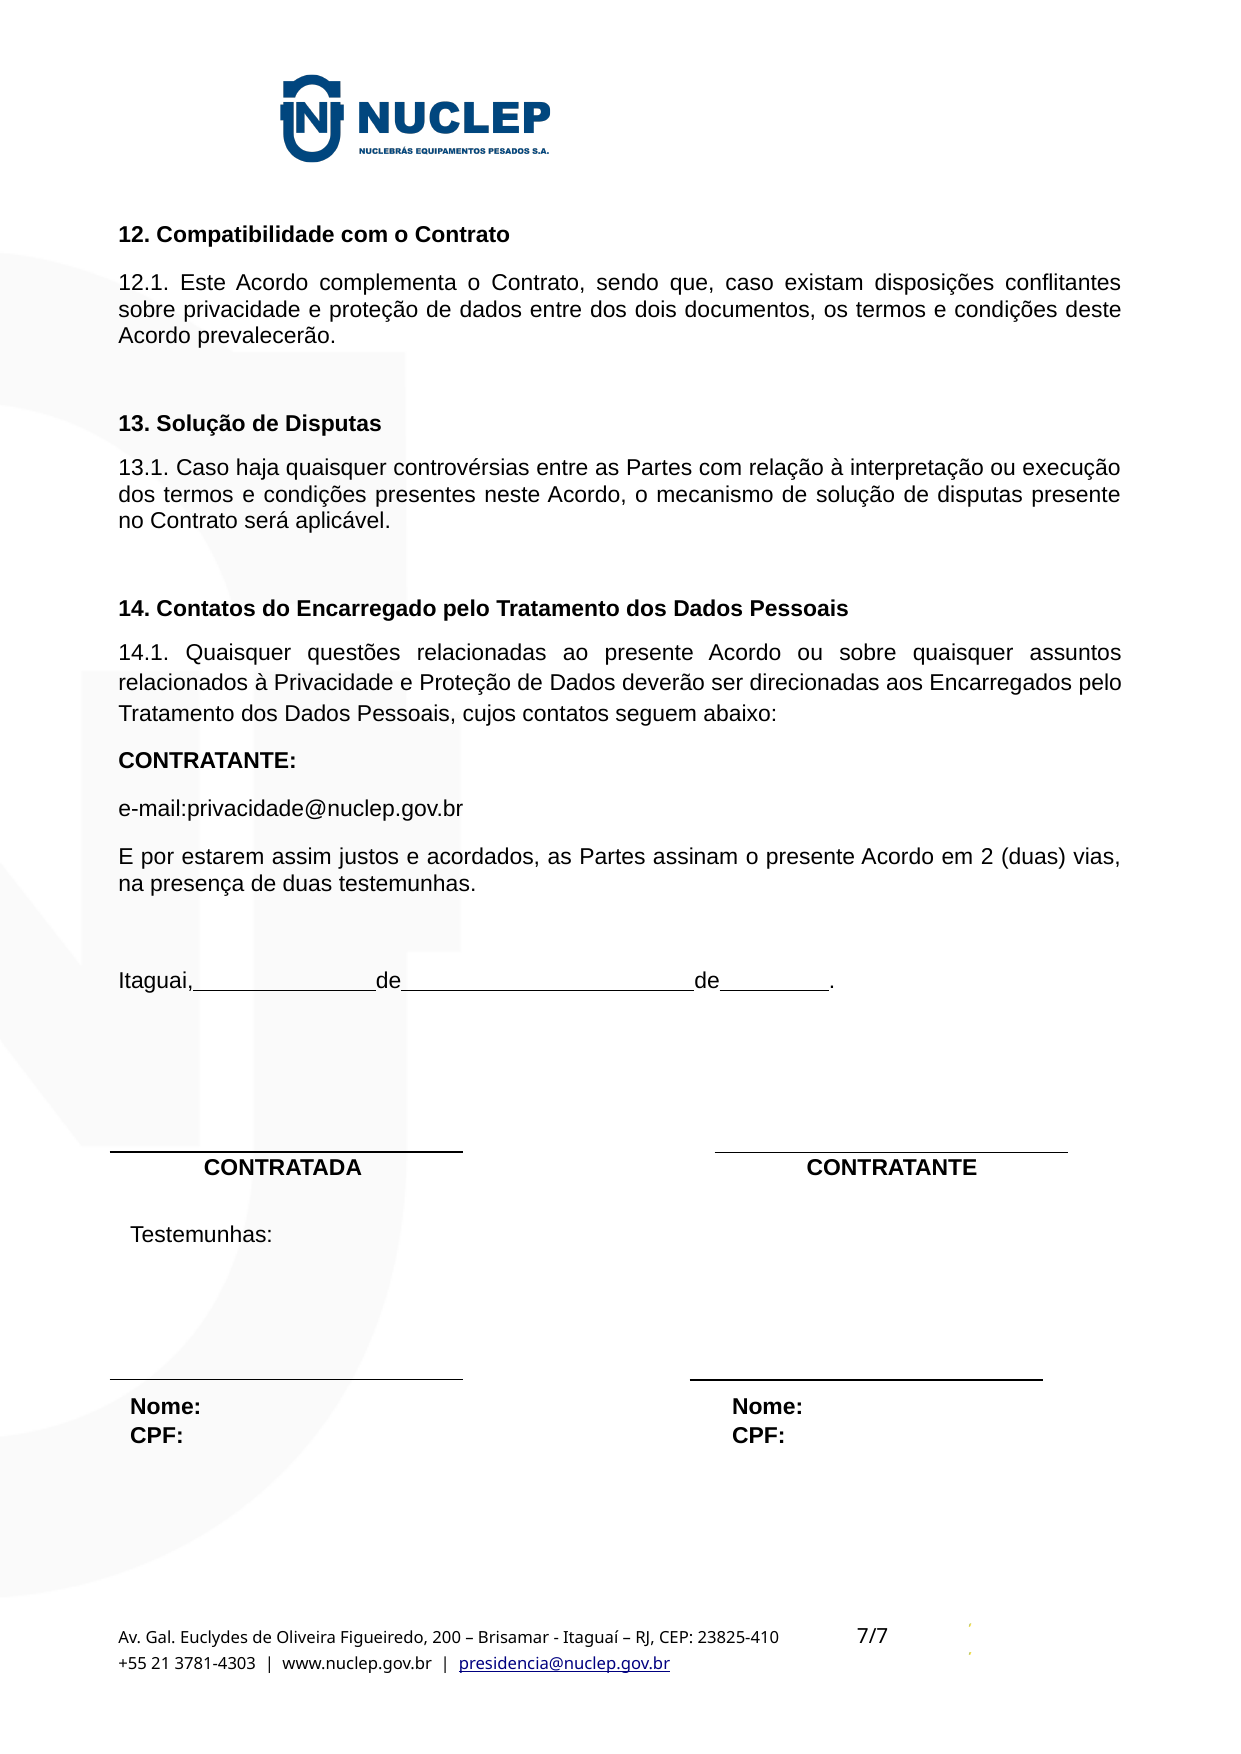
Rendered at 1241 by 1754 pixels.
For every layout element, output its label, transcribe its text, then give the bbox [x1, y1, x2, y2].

text CONTRATANTE: [118, 747, 1122, 774]
picture [0, 0, 1241, 1754]
subtitle CONTRATADA CONTRATANTE [204, 1151, 1122, 1180]
text e-mail:privacidade@nuclep.gov.br [118, 795, 1122, 822]
text 13.1. Caso haja quaisquer controvérsias entre as Partes com relação à interpretação ou execução dos termos e condições presentes neste Acordo, o mecanismo de solução de disputas presente no Contrato será aplicável. [118, 454, 1122, 533]
text CPF: CPF: [130, 1422, 1122, 1448]
text 12. Compatibilidade com o Contrato [118, 221, 1122, 248]
subtitle Nome: Nome: [130, 1393, 1122, 1419]
text 12.1. Este Acordo complementa o Contrato, sendo que, caso existam disposições conflitantes sobre privacidade e proteção de dados entre dos dois documentos, os termos e condições deste Acordo prevalecerão. [118, 269, 1122, 348]
text E por estarem assim justos e acordados, as Partes assinam o presente Acordo em 2 (duas) vias, na presença de duas testemunhas. [118, 843, 1122, 896]
text Testemunhas: [130, 1221, 1122, 1247]
text Itaguai, de de . [118, 967, 1122, 993]
text 13. Solução de Disputas [118, 410, 1122, 437]
text 14.1. Quaisquer questões relacionadas ao presente Acordo ou sobre quaisquer assuntos relacionados à Privacidade e Proteção de Dados deverão ser direcionadas aos Encarregados pelo Tratamento dos Dados Pessoais, cujos contatos seguem abaixo: [118, 639, 1122, 726]
text 14. Contatos do Encarregado pelo Tratamento dos Dados Pessoais [118, 595, 1122, 621]
